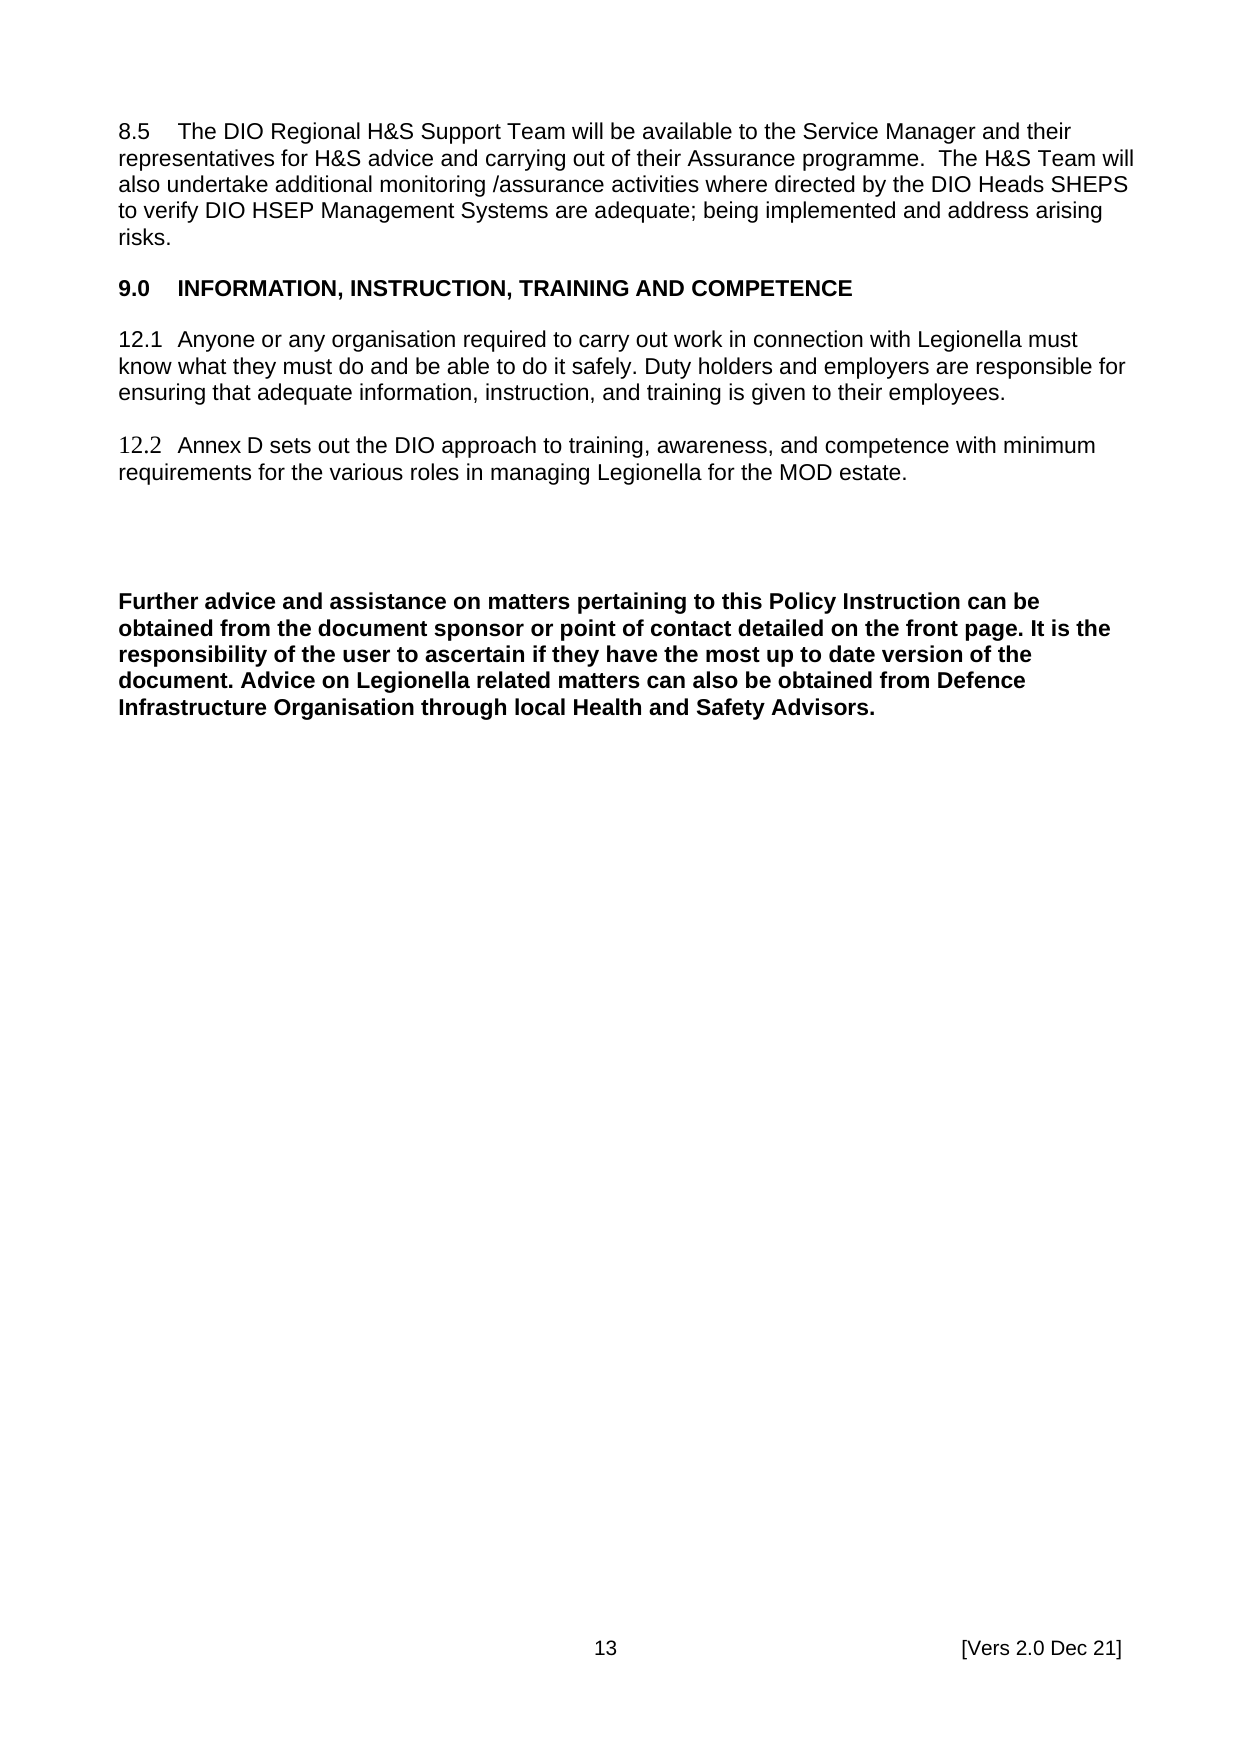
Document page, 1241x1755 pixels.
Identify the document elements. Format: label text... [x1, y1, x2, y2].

list Anyone or any organisation required to carry out work in connection with Legionella must know what they must do and be able to do it safely. Duty holders and employers are responsible for ensuring that adequate information, instruction, and training is given to their employees. [118, 326, 1137, 405]
subtitle 9.0 INFORMATION, INSTRUCTION, TRAINING AND COMPETENCE [118, 275, 1137, 301]
text Further advice and assistance on matters pertaining to this Policy Instruction can be obtained from the document sponsor or point of contact detailed on the front page. It is the responsibility of the user to ascertain if they have the most up to date version of the document. Advice on Legionella related matters can also be obtained from Defence Infrastructure Organisation through local Health and Safety Advisors. [118, 588, 1137, 720]
text 8.5 The DIO Regional H&S Support Team will be available to the Service Manager and their representatives for H&S advice and carrying out of their Assurance programme. The H&S Team will also undertake additional monitoring /assurance activities where directed by the DIO Heads SHEPS to verify DIO HSEP Management Systems are adequate; being implemented and address arising risks. [118, 118, 1137, 250]
list Annex D sets out the DIO approach to training, awareness, and competence with minimum requirements for the various roles in managing Legionella for the MOD estate. [118, 430, 1137, 485]
